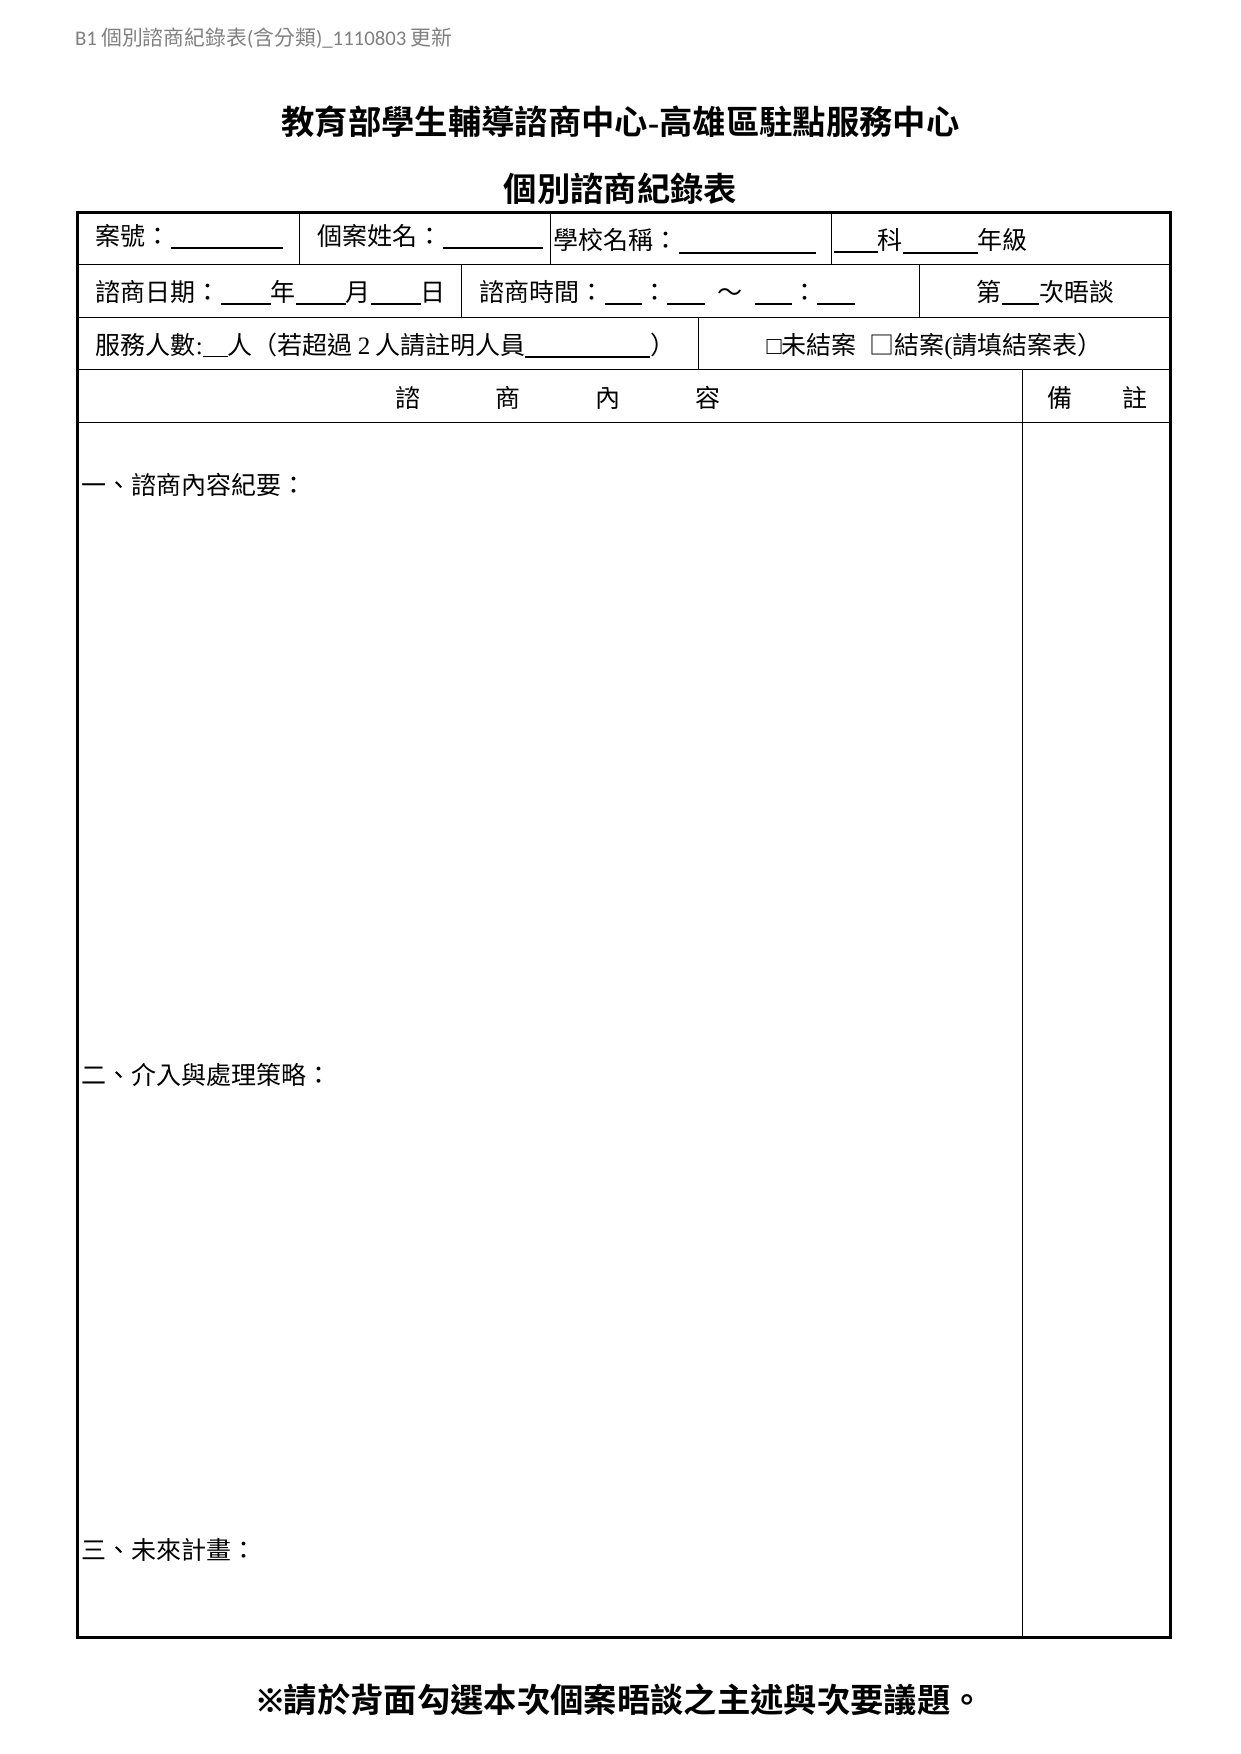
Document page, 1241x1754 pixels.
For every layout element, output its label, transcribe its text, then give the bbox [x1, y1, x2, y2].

table_header 學校名稱： [551, 214, 831, 264]
table_cell 諮商時間： ： ～ ： [462, 265, 919, 317]
text 教育部學生輔導諮商中心-高雄區駐點服務中心 [75, 96, 1165, 144]
table_header 科 年級 [832, 214, 1169, 264]
table_header 案號： [79, 214, 299, 264]
table_cell 第 次晤談 [920, 265, 1169, 317]
table_cell 備 註 [1023, 370, 1169, 422]
table_cell 服務人數: 人（若超過2人請註明人員 ） [79, 318, 698, 369]
text 個別諮商紀錄表 [75, 163, 1165, 211]
table_cell 一、諮商內容紀要： 二、介入與處理策略： 三、未來計畫： [79, 423, 1022, 1636]
table_cell [1023, 423, 1169, 1636]
table_header 個案姓名： [300, 214, 550, 264]
table_cell 諮 商 內 容 [79, 370, 1022, 422]
table_cell □未結案 □結案(請填結案表） [699, 318, 1169, 369]
table_cell 諮商日期： 年 月 日 [79, 265, 461, 317]
